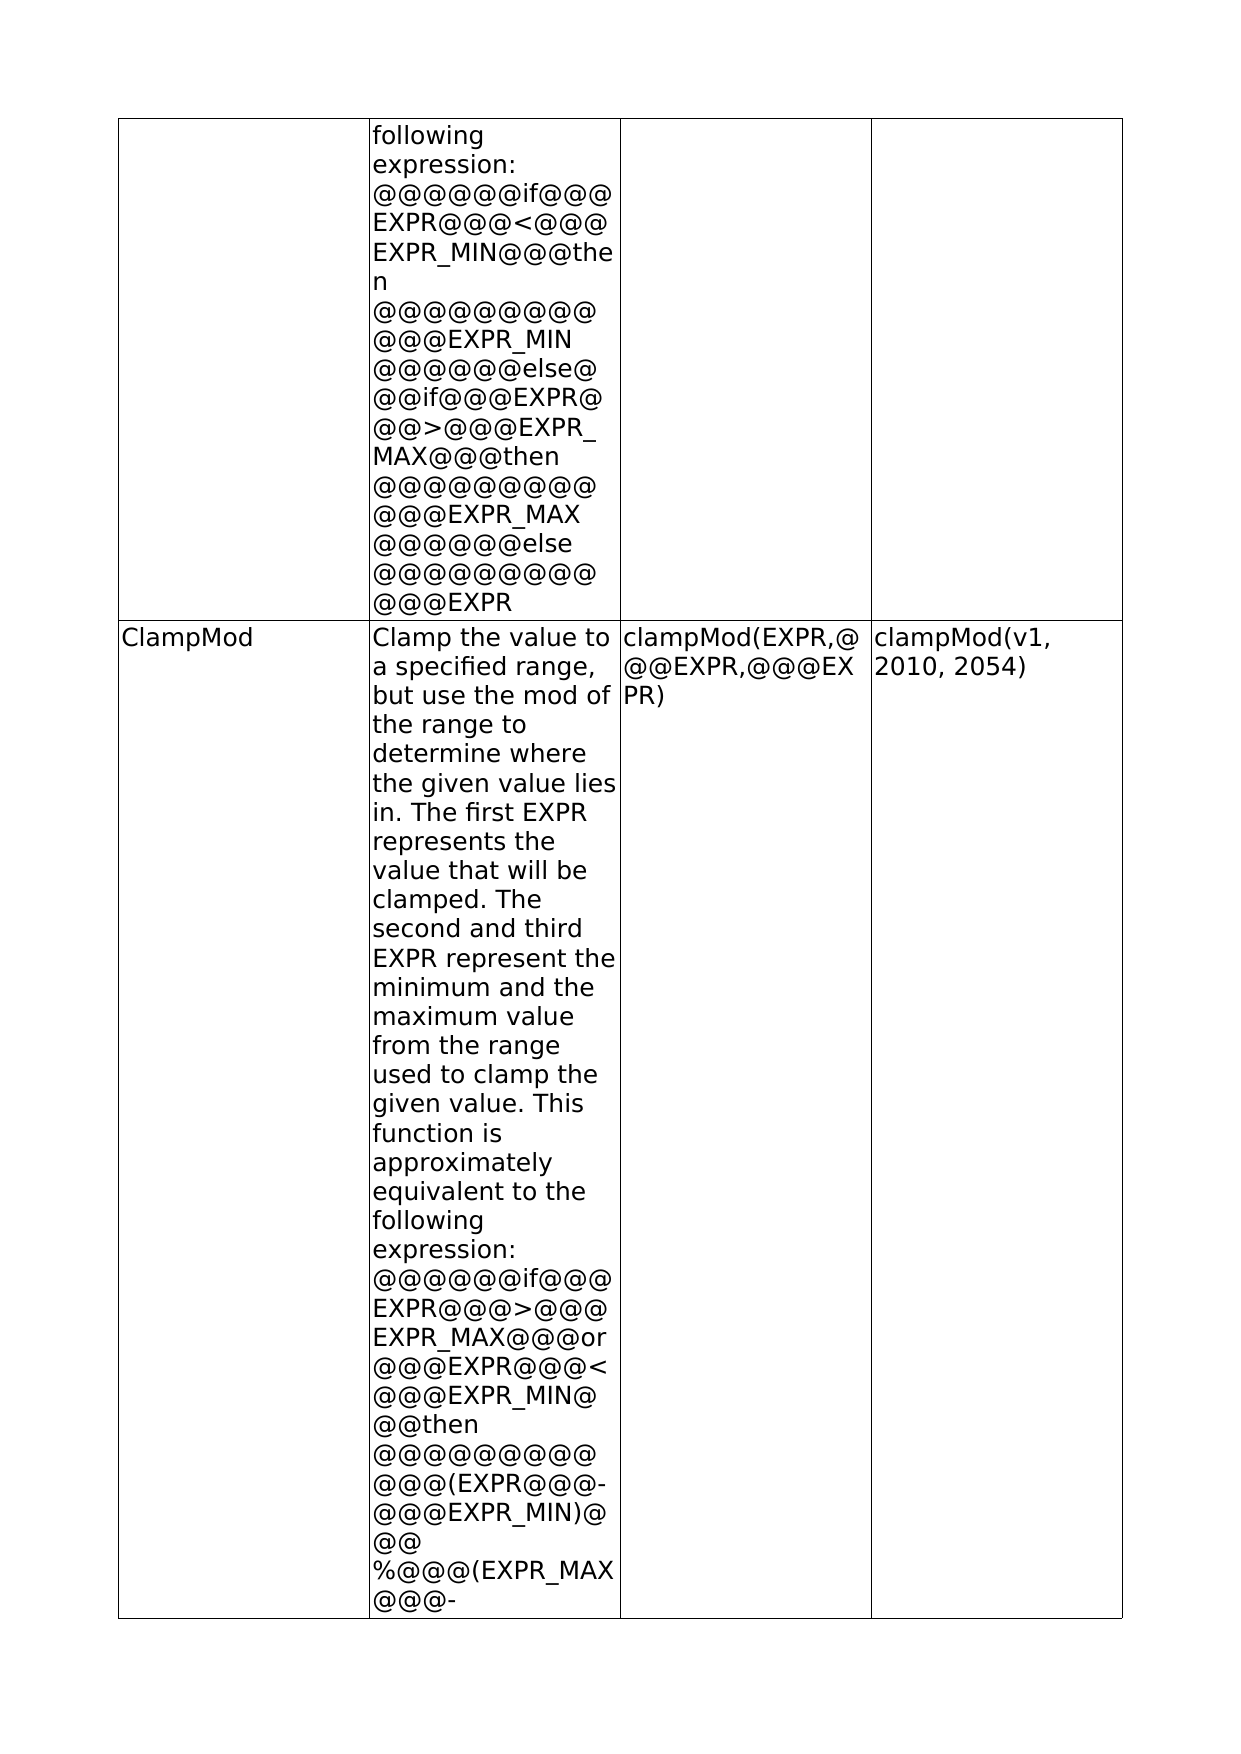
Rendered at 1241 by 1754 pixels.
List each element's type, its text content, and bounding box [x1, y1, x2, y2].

table_cell clampMod(EXPR,@@@EXPR,@@@EXPR) [621, 621, 871, 1617]
table_cell [119, 119, 369, 620]
table_cell following expression: @@@@@@if@@@EXPR@@@<@@@EXPR_MIN@@@then @@@@@@@@@@@@EXPR_MIN @@@@@@else@@@if@@@EXPR@@@>@@@EXPR_MAX@@@then @@@@@@@@@@@@EXPR_MAX @@@@@@else @@@@@@@@@@@@EXPR [370, 119, 620, 620]
table_cell [872, 119, 1122, 620]
table_cell clampMod(v1, 2010, 2054) [872, 621, 1122, 1617]
table_cell [621, 119, 871, 620]
table_cell Clamp the value to a specified range, but use the mod of the range to determine where the given value lies in. The first EXPR represents the value that will be clamped. The second and third EXPR represent the minimum and the maximum value from the range used to clamp the given value. This function is approximately equivalent to the following expression: @@@@@@if@@@EXPR@@@>@@@EXPR_MAX@@@or@@@EXPR@@@<@@@EXPR_MIN@@@then @@@@@@@@@@@@(EXPR@@@-@@@EXPR_MIN)@@@%@@@(EXPR_MAX@@@- [370, 621, 620, 1617]
table_cell ClampMod [119, 621, 369, 1617]
